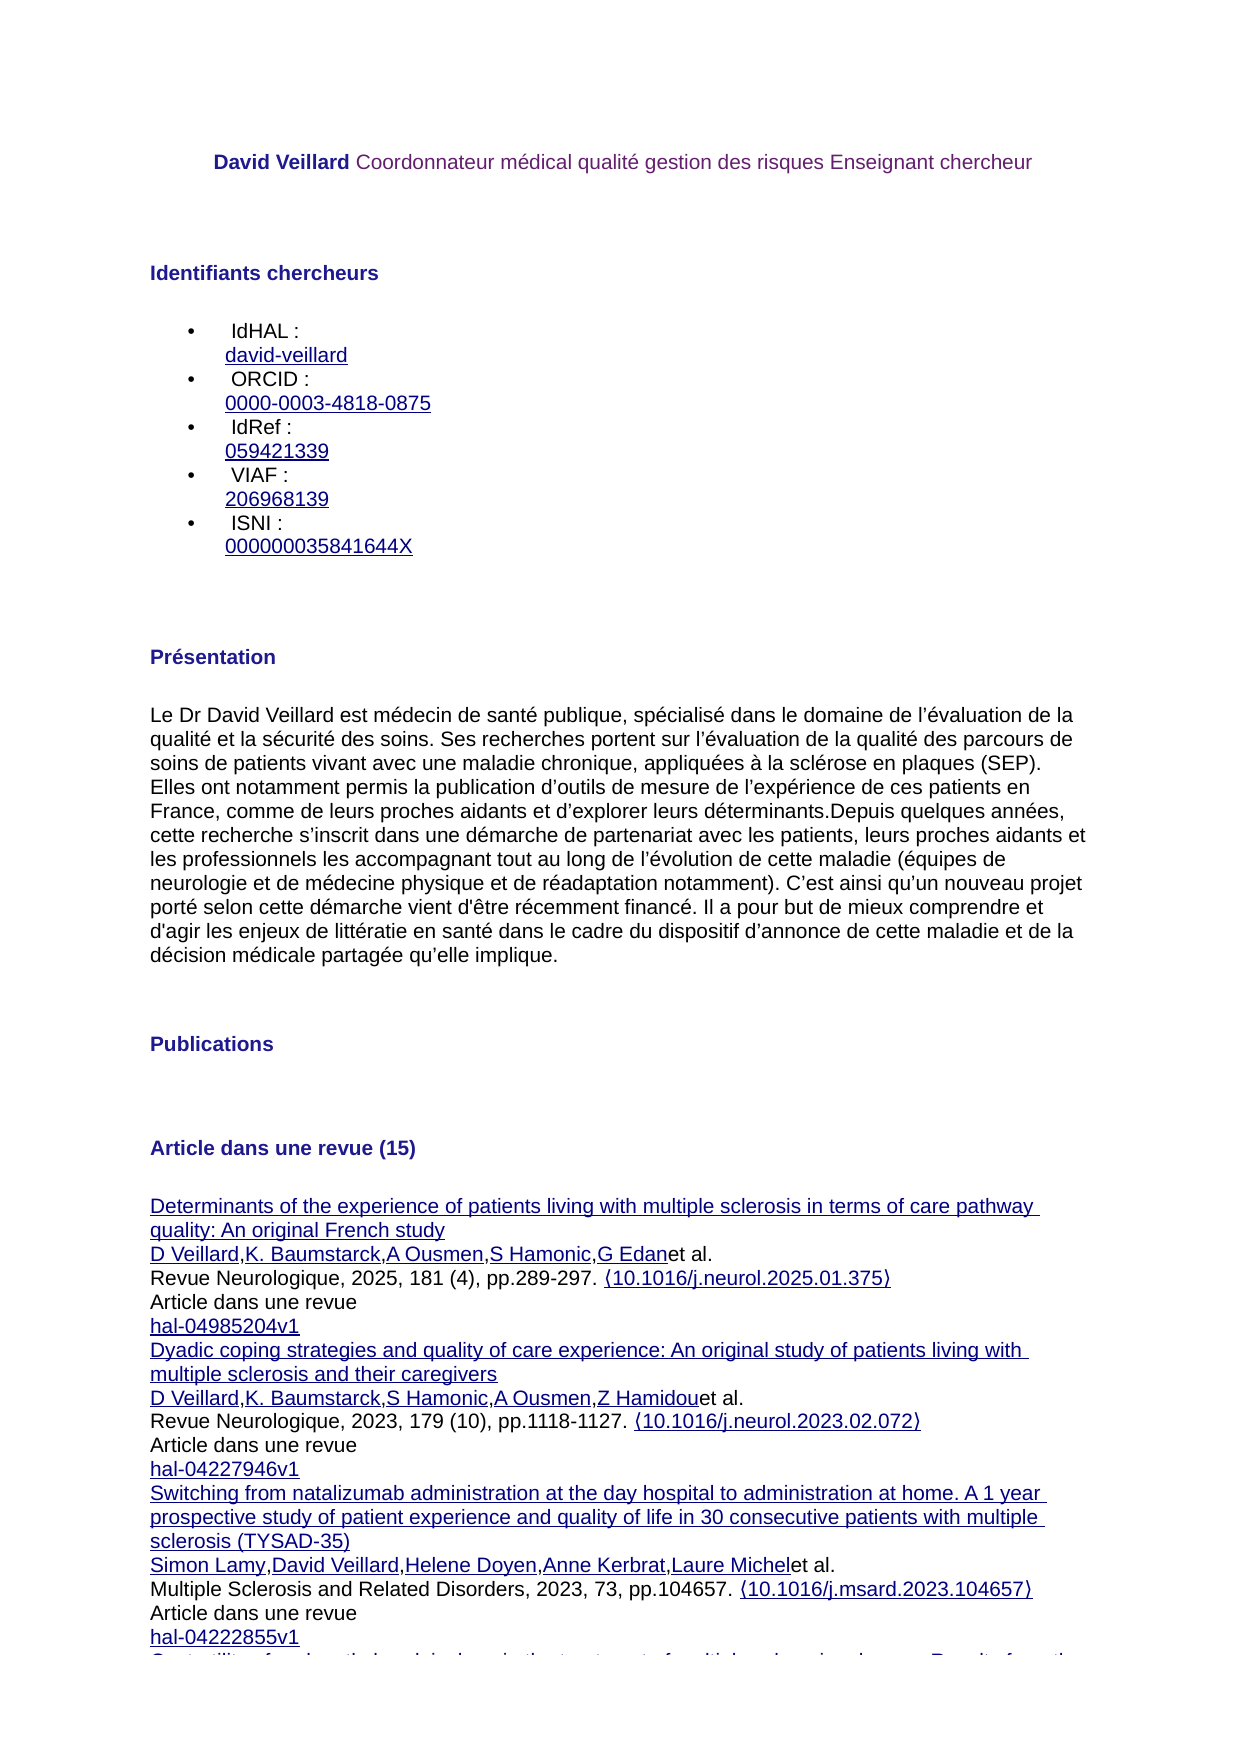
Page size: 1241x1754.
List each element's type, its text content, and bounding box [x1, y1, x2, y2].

list david-veillard [187, 343, 1090, 367]
list 0000-0003-4818-0875 [187, 391, 1090, 414]
list VIAF : [187, 462, 1090, 486]
list ISNI : [187, 510, 1090, 534]
list 206968139 [187, 486, 1090, 510]
table_cell Switching from natalizumab administration at the day hospital to administration at home. A 1 year prospective study of patient experience and quality of life in 30 consecutive patients with multiple sclerosis (TYSAD-35) Simon Lamy,David Veillard,Helene Doyen,Anne Kerbrat,Laure Michelet al. Multiple Sclerosis and Related Disorders, 2023, 73, pp.104657. ⟨10.1016/j.msard.2023.104657⟩ Article dans une revue hal-04222855v1 [150, 1481, 1090, 1649]
subtitle Identifiants chercheurs [150, 260, 1090, 284]
table_cell Dyadic coping strategies and quality of care experience: An original study of patients living with multiple sclerosis and their caregivers D Veillard,K. Baumstarck,S Hamonic,A Ousmen,Z Hamidouet al. Revue Neurologique, 2023, 179 (10), pp.1118-1127. ⟨10.1016/j.neurol.2023.02.072⟩ Article dans une revue hal-04227946v1 [150, 1338, 1090, 1481]
subtitle Article dans une revue (15) [150, 1135, 1090, 1159]
list 059421339 [187, 438, 1090, 462]
list IdRef : [187, 414, 1090, 438]
subtitle Publications [150, 1032, 1090, 1056]
list ORCID : [187, 367, 1090, 391]
text Le Dr David Veillard est médecin de santé publique, spécialisé dans le domaine de l’évaluation de la qualité et la sécurité des soins. Ses recherches portent sur l’évaluation de la qualité des parcours de soins de patients vivant avec une maladie chronique, appliquées à la sclérose en plaques (SEP). Elles ont notamment permis la publication d’outils de mesure de l’expérience de ces patients en France, comme de leurs proches aidants et d’explorer leurs déterminants.Depuis quelques années, cette recherche s’inscrit dans une démarche de partenariat avec les patients, leurs proches aidants et les professionnels les accompagnant tout au long de l’évolution de cette maladie (équipes de neurologie et de médecine physique et de réadaptation notamment). C’est ainsi qu’un nouveau projet porté selon cette démarche vient d'être récemment financé. Il a pour but de mieux comprendre et d'agir les enjeux de littératie en santé dans le cadre du dispositif d’annonce de cette maladie et de la décision médicale partagée qu’elle implique. [150, 703, 1090, 967]
list 000000035841644X [187, 534, 1090, 558]
table_header Determinants of the experience of patients living with multiple sclerosis in terms of care pathway quality: An original French study D Veillard,K. Baumstarck,A Ousmen,S Hamonic,G Edanet al. Revue Neurologique, 2025, 181 (4), pp.289-297. ⟨10.1016/j.neurol.2025.01.375⟩ Article dans une revue hal-04985204v1 [150, 1194, 1090, 1337]
subtitle David Veillard Coordonnateur médical qualité gestion des risques Enseignant chercheur [150, 150, 1090, 174]
list IdHAL : [187, 319, 1090, 343]
subtitle Présentation [150, 645, 1090, 669]
